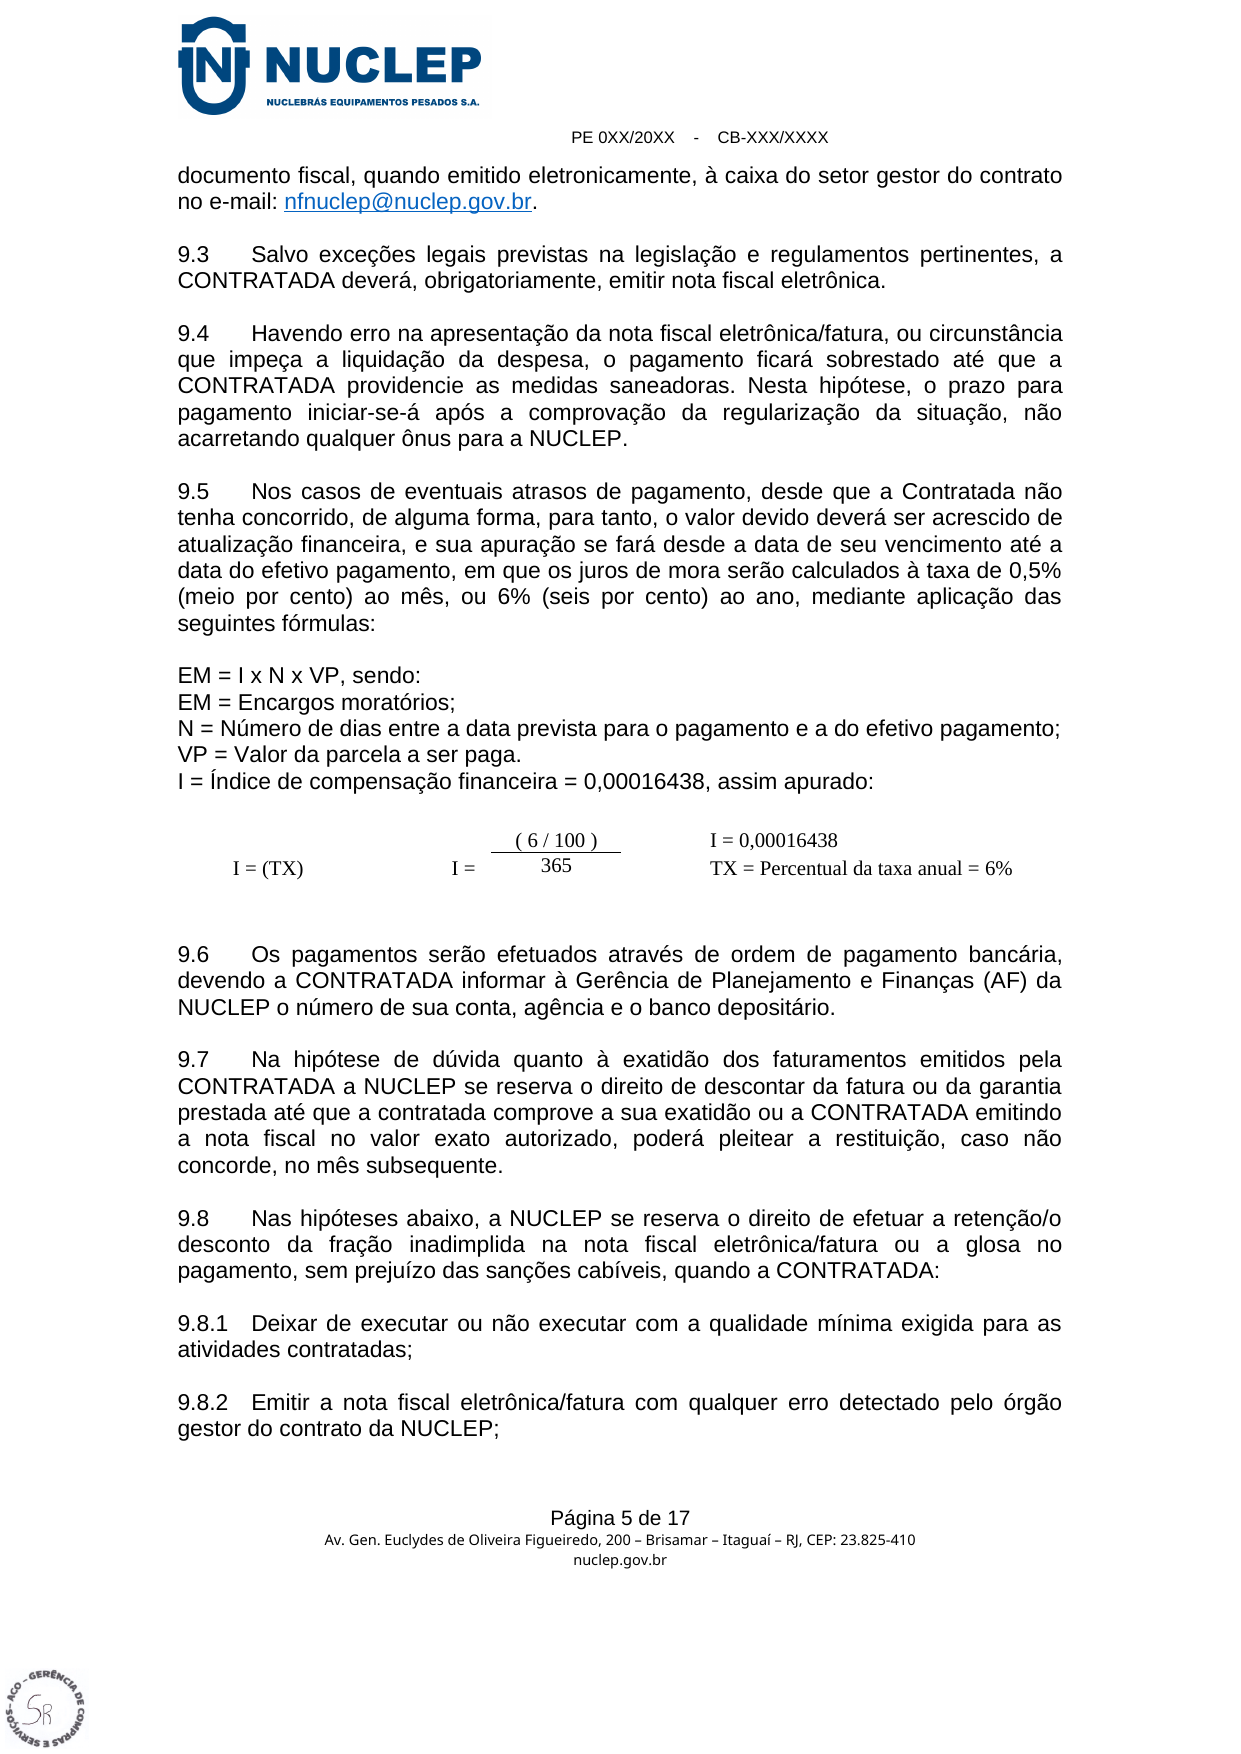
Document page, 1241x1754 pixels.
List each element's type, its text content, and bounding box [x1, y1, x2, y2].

table_header ( 6 / 100 ) [491, 828, 621, 852]
list Nas hipóteses abaixo, a NUCLEP se reserva o direito de efetuar a retenção/o desconto da fração inadimplida na nota fiscal eletrônica/fatura ou a glosa no pagamento, sem prejuízo das sanções cabíveis, quando a CONTRATADA: [177, 1204, 1063, 1283]
picture [178, 15, 493, 119]
list Os pagamentos serão efetuados através de ordem de pagamento bancária, devendo a CONTRATADA informar à Gerência de Planejamento e Finanças (AF) da NUCLEP o número de sua conta, agência e o banco depositário. [177, 941, 1063, 1020]
table_header I = 0,00016438 TX = Percentual da taxa anual = 6% [621, 828, 1122, 907]
list documento fiscal, quando emitido eletronicamente, à caixa do setor gestor do contrato no e-mail: nfnuclep@nuclep.gov.br. [177, 162, 1063, 214]
list Nos casos de eventuais atrasos de pagamento, desde que a Contratada não tenha concorrido, de alguma forma, para tanto, o valor devido deverá ser acrescido de atualização financeira, e sua apuração se fará desde a data de seu vencimento até a data do efetivo pagamento, em que os juros de mora serão calculados à taxa de 0,5% (meio por cento) ao mês, ou 6% (seis por cento) ao ano, mediante aplicação das seguintes fórmulas: [177, 478, 1063, 636]
list Salvo exceções legais previstas na legislação e regulamentos pertinentes, a CONTRATADA deverá, obrigatoriamente, emitir nota fiscal eletrônica. [177, 241, 1063, 293]
list Na hipótese de dúvida quanto à exatidão dos faturamentos emitidos pela CONTRATADA a NUCLEP se reserva o direito de descontar da fatura ou da garantia prestada até que a contratada comprove a sua exatidão ou a CONTRATADA emitindo a nota fiscal no valor exato autorizado, poderá pleitear a restituição, caso não concorde, no mês subsequente. [177, 1046, 1063, 1178]
list I = Índice de compensação financeira = 0,00016438, assim apurado: [177, 768, 1063, 794]
list EM = Encargos moratórios; [177, 689, 1063, 715]
picture [4, 1668, 91, 1749]
list VP = Valor da parcela a ser paga. [177, 741, 1063, 768]
table_header I = [440, 828, 491, 907]
list N = Número de dias entre a data prevista para o pagamento e a do efetivo pagamento; [177, 715, 1063, 741]
list Havendo erro na apresentação da nota fiscal eletrônica/fatura, ou circunstância que impeça a liquidação da despesa, o pagamento ficará sobrestado até que a CONTRATADA providencie as medidas saneadoras. Nesta hipótese, o prazo para pagamento iniciar-se-á após a comprovação da regularização da situação, não acarretando qualquer ônus para a NUCLEP. [177, 320, 1063, 451]
table_cell 365 [491, 853, 621, 907]
list EM = I x N x VP, sendo: [177, 662, 1063, 689]
list Emitir a nota fiscal eletrônica/fatura com qualquer erro detectado pelo órgão gestor do contrato da NUCLEP; [177, 1389, 1063, 1442]
table_header I = (TX) [221, 828, 440, 907]
list Deixar de executar ou não executar com a qualidade mínima exigida para as atividades contratadas; [177, 1310, 1063, 1363]
